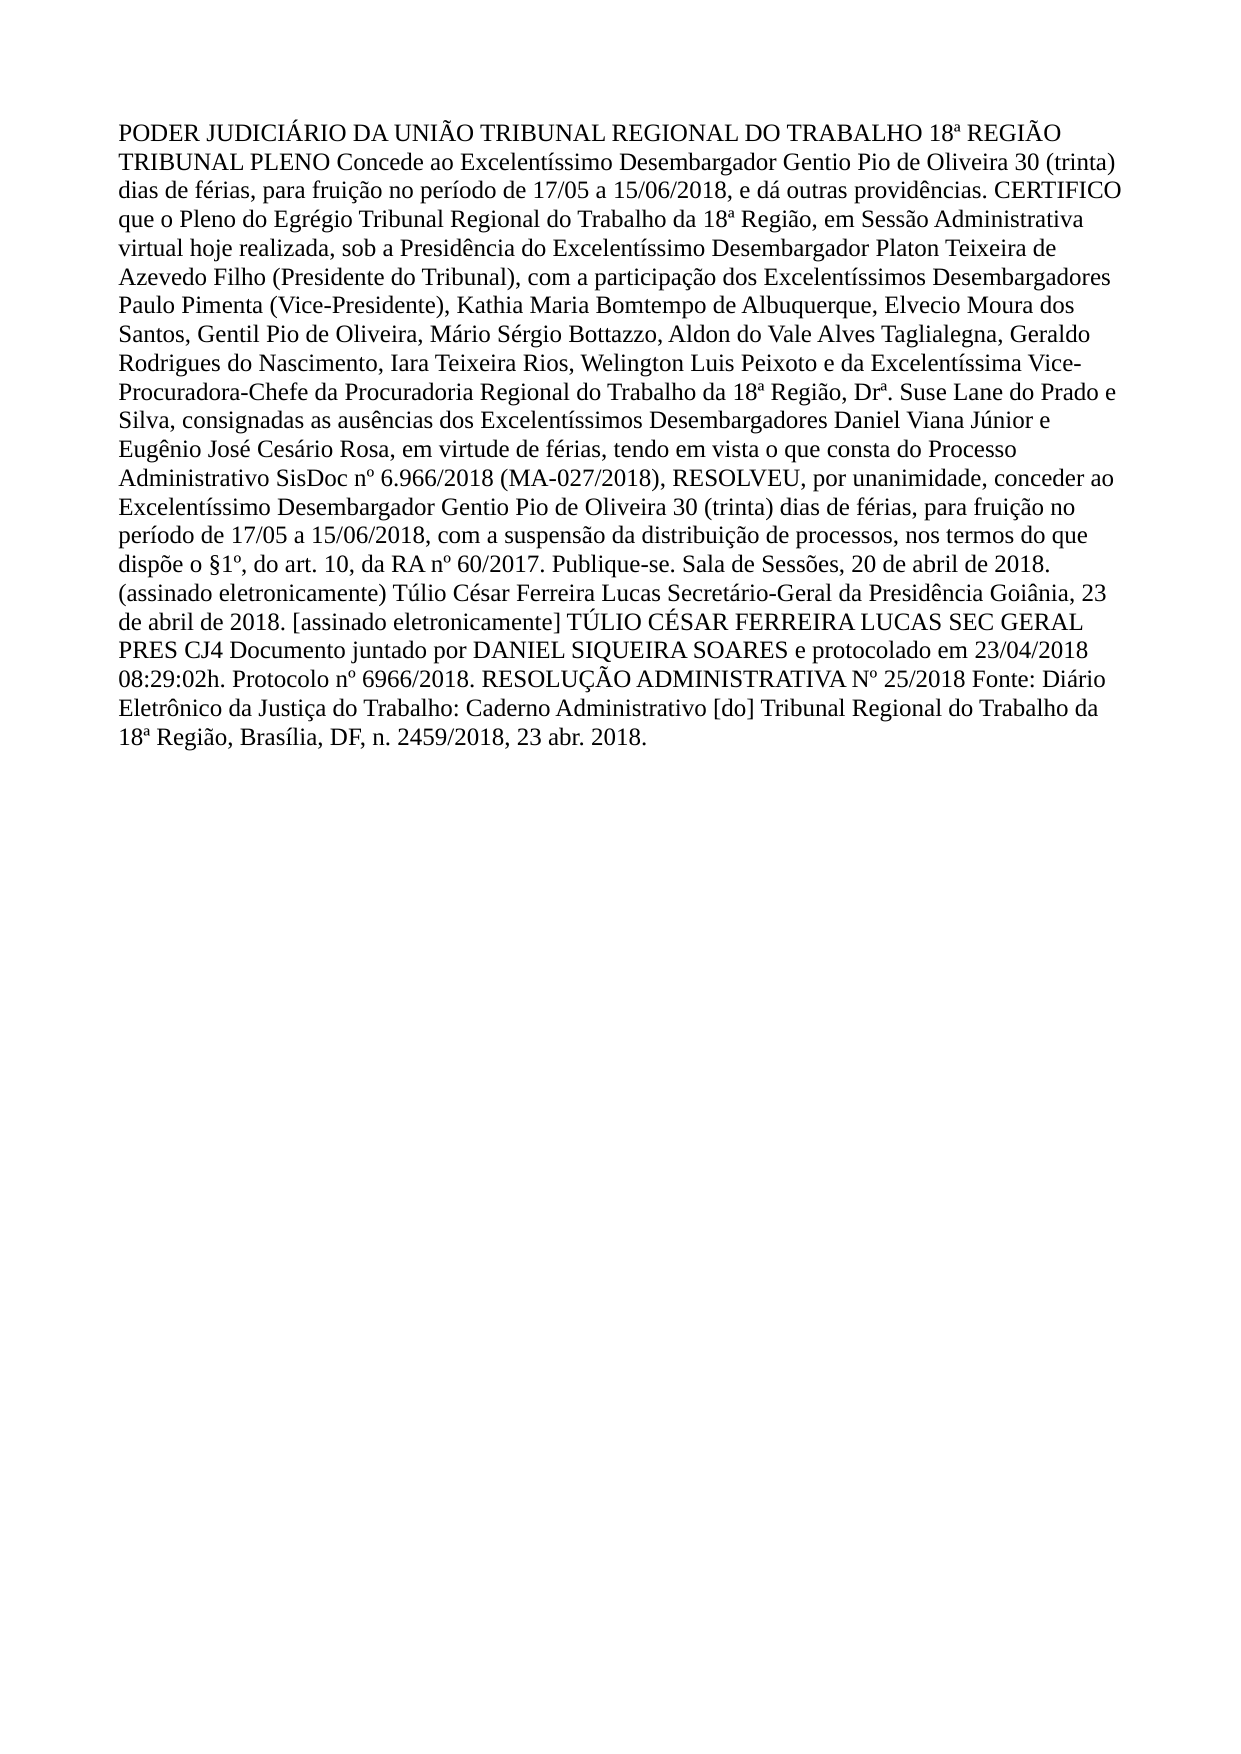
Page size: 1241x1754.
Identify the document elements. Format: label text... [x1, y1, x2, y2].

text PODER JUDICIÁRIO DA UNIÃO TRIBUNAL REGIONAL DO TRABALHO 18ª REGIÃO TRIBUNAL PLENO Concede ao Excelentíssimo Desembargador Gentio Pio de Oliveira 30 (trinta) dias de férias, para fruição no período de 17/05 a 15/06/2018, e dá outras providências. CERTIFICO que o Pleno do Egrégio Tribunal Regional do Trabalho da 18ª Região, em Sessão Administrativa virtual hoje realizada, sob a Presidência do Excelentíssimo Desembargador Platon Teixeira de Azevedo Filho (Presidente do Tribunal), com a participação dos Excelentíssimos Desembargadores Paulo Pimenta (Vice-Presidente), Kathia Maria Bomtempo de Albuquerque, Elvecio Moura dos Santos, Gentil Pio de Oliveira, Mário Sérgio Bottazzo, Aldon do Vale Alves Taglialegna, Geraldo Rodrigues do Nascimento, Iara Teixeira Rios, Welington Luis Peixoto e da Excelentíssima Vice-Procuradora-Chefe da Procuradoria Regional do Trabalho da 18ª Região, Drª. Suse Lane do Prado e Silva, consignadas as ausências dos Excelentíssimos Desembargadores Daniel Viana Júnior e Eugênio José Cesário Rosa, em virtude de férias, tendo em vista o que consta do Processo Administrativo SisDoc nº 6.966/2018 (MA-027/2018), RESOLVEU, por unanimidade, conceder ao Excelentíssimo Desembargador Gentio Pio de Oliveira 30 (trinta) dias de férias, para fruição no período de 17/05 a 15/06/2018, com a suspensão da distribuição de processos, nos termos do que dispõe o §1º, do art. 10, da RA nº 60/2017. Publique-se. Sala de Sessões, 20 de abril de 2018. (assinado eletronicamente) Túlio César Ferreira Lucas Secretário-Geral da Presidência Goiânia, 23 de abril de 2018. [assinado eletronicamente] TÚLIO CÉSAR FERREIRA LUCAS SEC GERAL PRES CJ4 Documento juntado por DANIEL SIQUEIRA SOARES e protocolado em 23/04/2018 08:29:02h. Protocolo nº 6966/2018. RESOLUÇÃO ADMINISTRATIVA Nº 25/2018 Fonte: Diário Eletrônico da Justiça do Trabalho: Caderno Administrativo [do] Tribunal Regional do Trabalho da 18ª Região, Brasília, DF, n. 2459/2018, 23 abr. 2018. [118, 118, 1122, 751]
